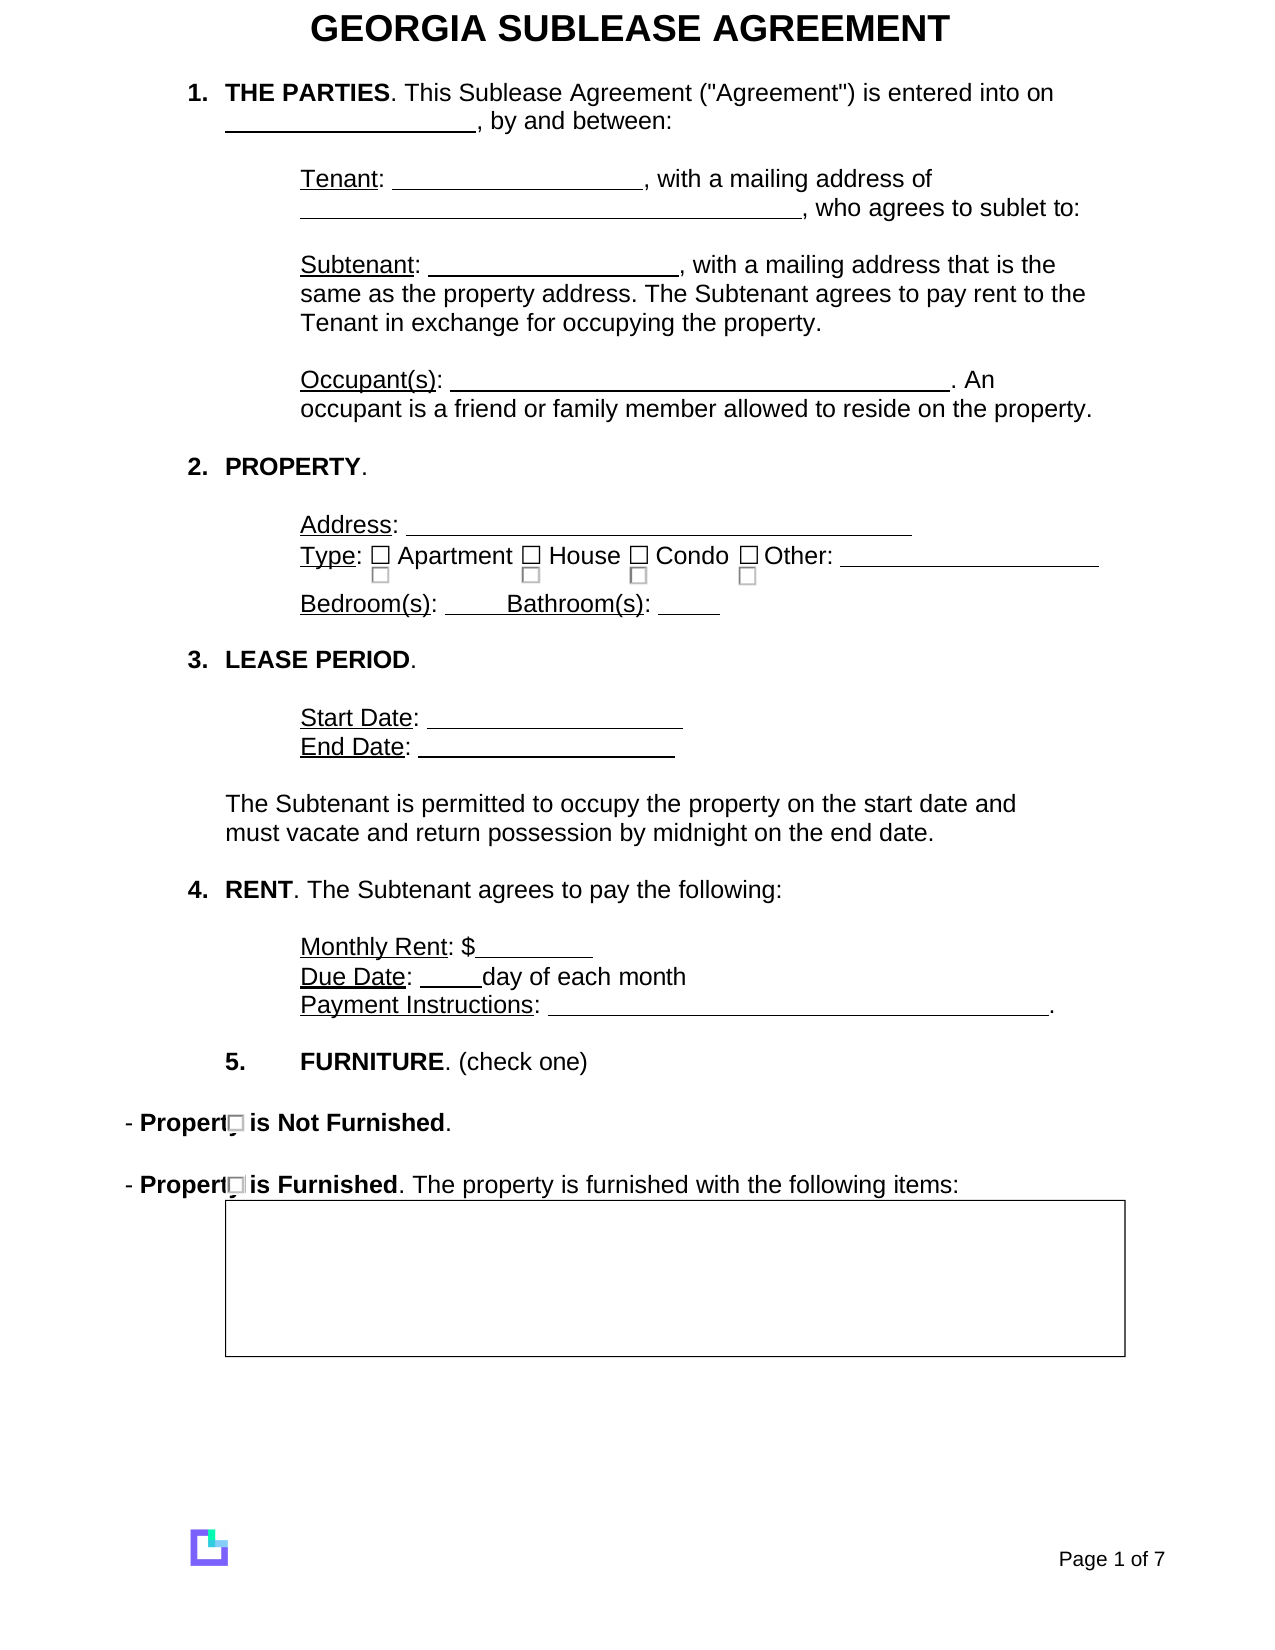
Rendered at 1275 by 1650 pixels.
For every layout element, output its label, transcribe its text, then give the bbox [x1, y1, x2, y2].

list RENT. The Subtenant agrees to pay the following: Monthly Rent: $ [188, 852, 783, 967]
subtitle LEASE PERIOD. [187, 645, 1144, 674]
text ☐ [738, 537, 759, 571]
list Property is Furnished. The property is furnished with the following items: [247, 1170, 1144, 1199]
text Tenant: , with a mailing address of [300, 164, 1144, 193]
text Subtenant: , with a mailing address that is the same as the property address. The Subtenant agrees to pay rent to the Tenant in exchange for occupying the property. [300, 250, 1124, 337]
list ☐ [225, 1167, 247, 1199]
text Due Date: day of each month [300, 967, 1144, 989]
text Payment Instructions: . [300, 990, 1144, 1019]
title GEORGIA SUBLEASE AGREEMENT [310, 6, 1144, 49]
subtitle Property is Not Furnished. [124, 1108, 225, 1137]
text ☐ [520, 537, 541, 564]
text ☐ [369, 537, 391, 564]
text Address: [300, 510, 1144, 539]
text ☐ [628, 537, 649, 564]
text The Subtenant is permitted to occupy the property on the start date and must vacate and return possession by midnight on the end date. [225, 789, 1077, 846]
text , who agrees to sublet to: [300, 193, 1144, 222]
subtitle PROPERTY. [187, 452, 1144, 481]
list FURNITURE. (check one) [225, 1047, 1144, 1076]
subtitle Property is Not Furnished. [247, 1108, 1144, 1137]
list Property is Furnished. The property is furnished with the following items: [124, 1170, 225, 1199]
list THE PARTIES. This Sublease Agreement ("Agreement") is entered into on [187, 78, 1144, 107]
text Type: Apartment House Condo Other: Bedroom(s): Bathroom(s): [300, 541, 1099, 617]
text Start Date: End Date: [300, 703, 683, 760]
text Occupant(s): . An occupant is a friend or family member allowed to reside on the property. [300, 366, 1103, 423]
list ☐ [225, 1105, 247, 1138]
text , by and between: [225, 107, 1144, 136]
